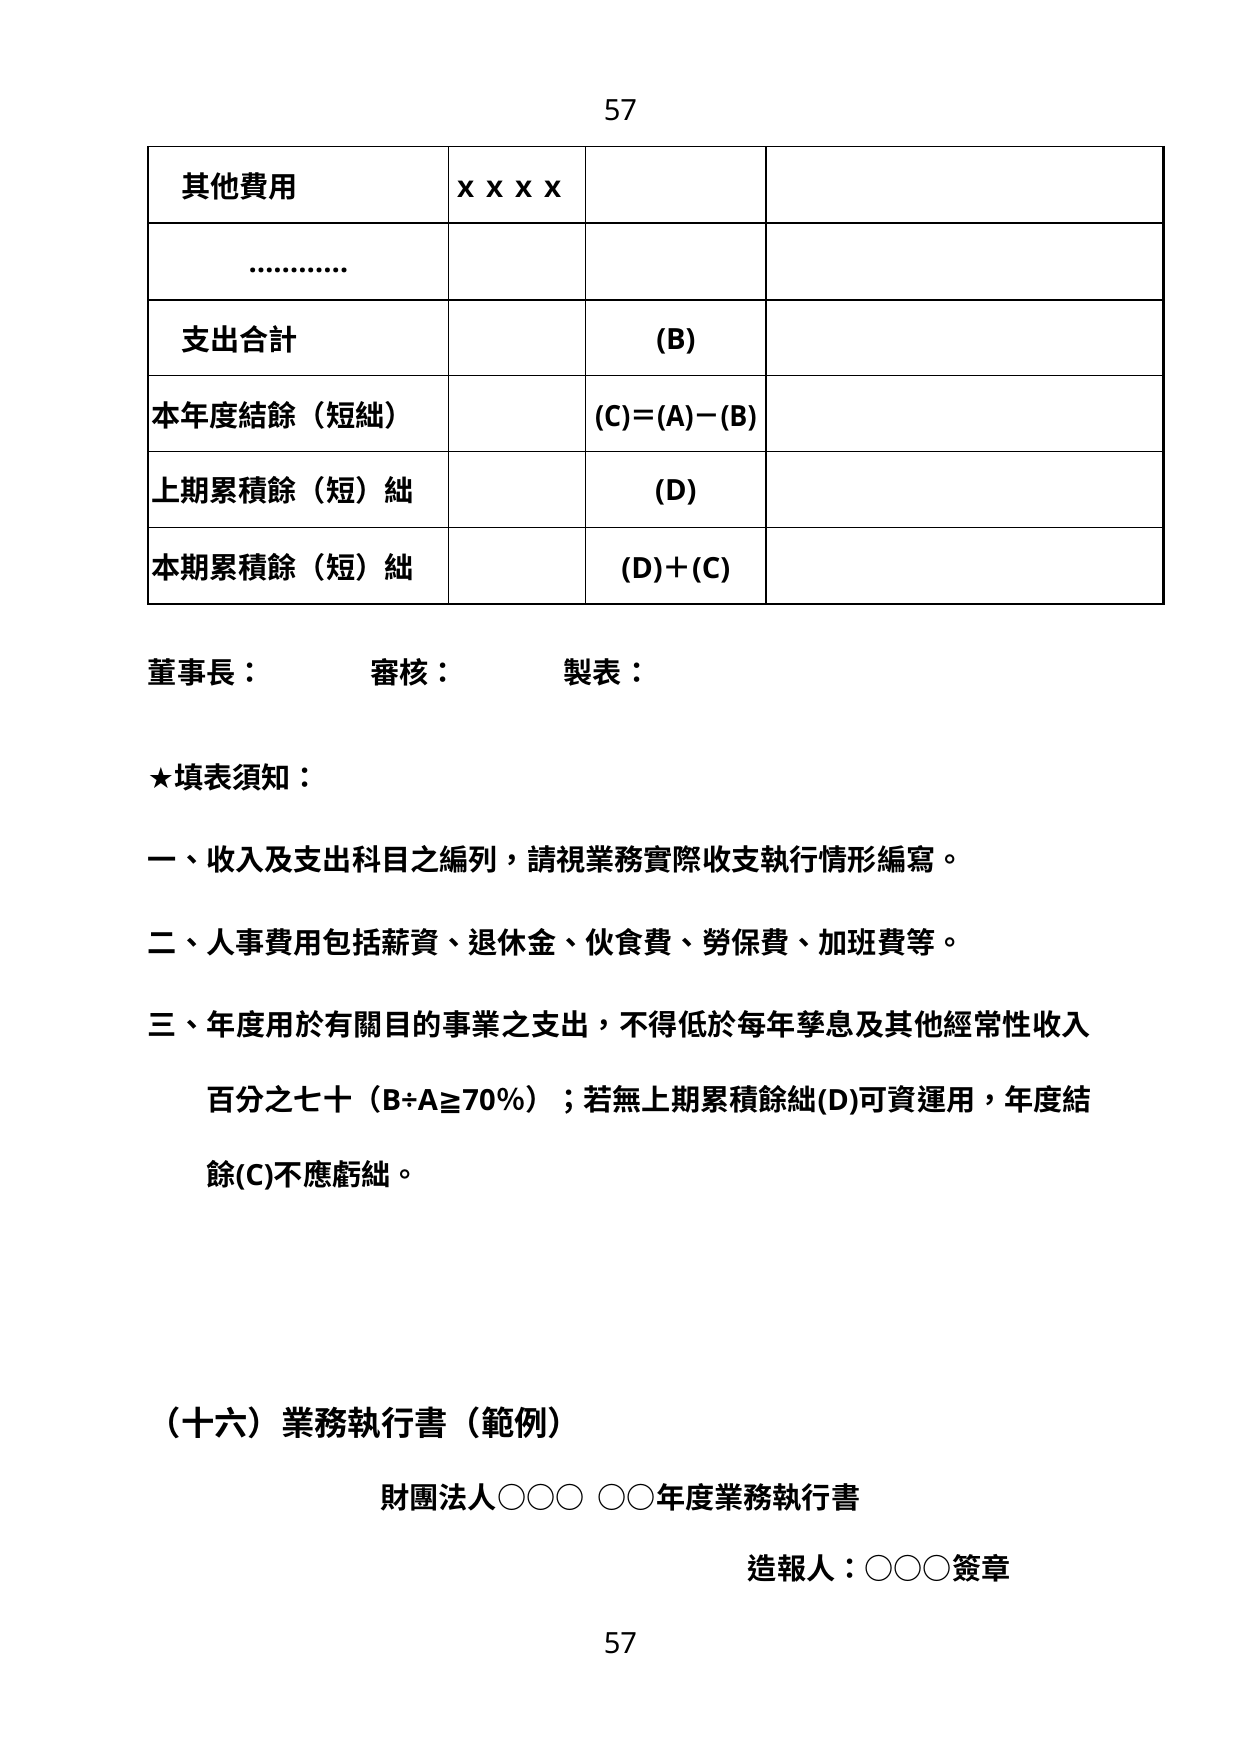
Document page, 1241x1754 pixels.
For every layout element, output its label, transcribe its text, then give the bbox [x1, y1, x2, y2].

text （十六）業務執行書（範例） [148, 1397, 1092, 1445]
text 董事長： 審核： 製表： [148, 634, 1092, 709]
table_cell [767, 528, 1162, 603]
table_cell [449, 376, 585, 451]
table_cell (C)＝(A)－(B) [586, 376, 765, 451]
table_cell (D)＋(C) [586, 528, 765, 603]
table_cell [767, 376, 1162, 451]
text 三、年度用於有關目的事業之支出，不得低於每年孳息及其他經常性收入百分之七十（B÷A≧70％）；若無上期累積餘絀(D)可資運用，年度結餘(C)不應虧絀。 [148, 985, 1092, 1210]
text 一、收入及支出科目之編列，請視業務實際收支執行情形編寫。 [148, 820, 1092, 895]
table_cell [449, 528, 585, 603]
table_cell [449, 224, 585, 299]
text ★填表須知： [148, 738, 1092, 813]
table_cell (D) [586, 452, 765, 526]
table_cell [767, 224, 1162, 299]
text 財團法人○○○ ○○年度業務執行書 [148, 1474, 1092, 1517]
table_cell [586, 147, 765, 222]
table_cell [767, 147, 1162, 222]
text 造報人：○○○簽章 [148, 1546, 1092, 1588]
table_cell (B) [586, 301, 765, 375]
table_cell 支出合計 [149, 301, 448, 375]
text 二、人事費用包括薪資、退休金、伙食費、勞保費、加班費等。 [148, 903, 1092, 978]
table_cell ………… [149, 224, 448, 299]
table_cell ｘｘｘｘ [449, 147, 585, 222]
table_cell [449, 452, 585, 526]
table_cell 本年度結餘（短絀） [149, 376, 448, 451]
table_cell 上期累積餘（短）絀 [149, 452, 448, 526]
table_cell [449, 301, 585, 375]
table_cell [767, 452, 1162, 526]
table_cell 本期累積餘（短）絀 [149, 528, 448, 603]
table_cell [767, 301, 1162, 375]
table_cell 其他費用 [149, 147, 448, 222]
table_cell [586, 224, 765, 299]
